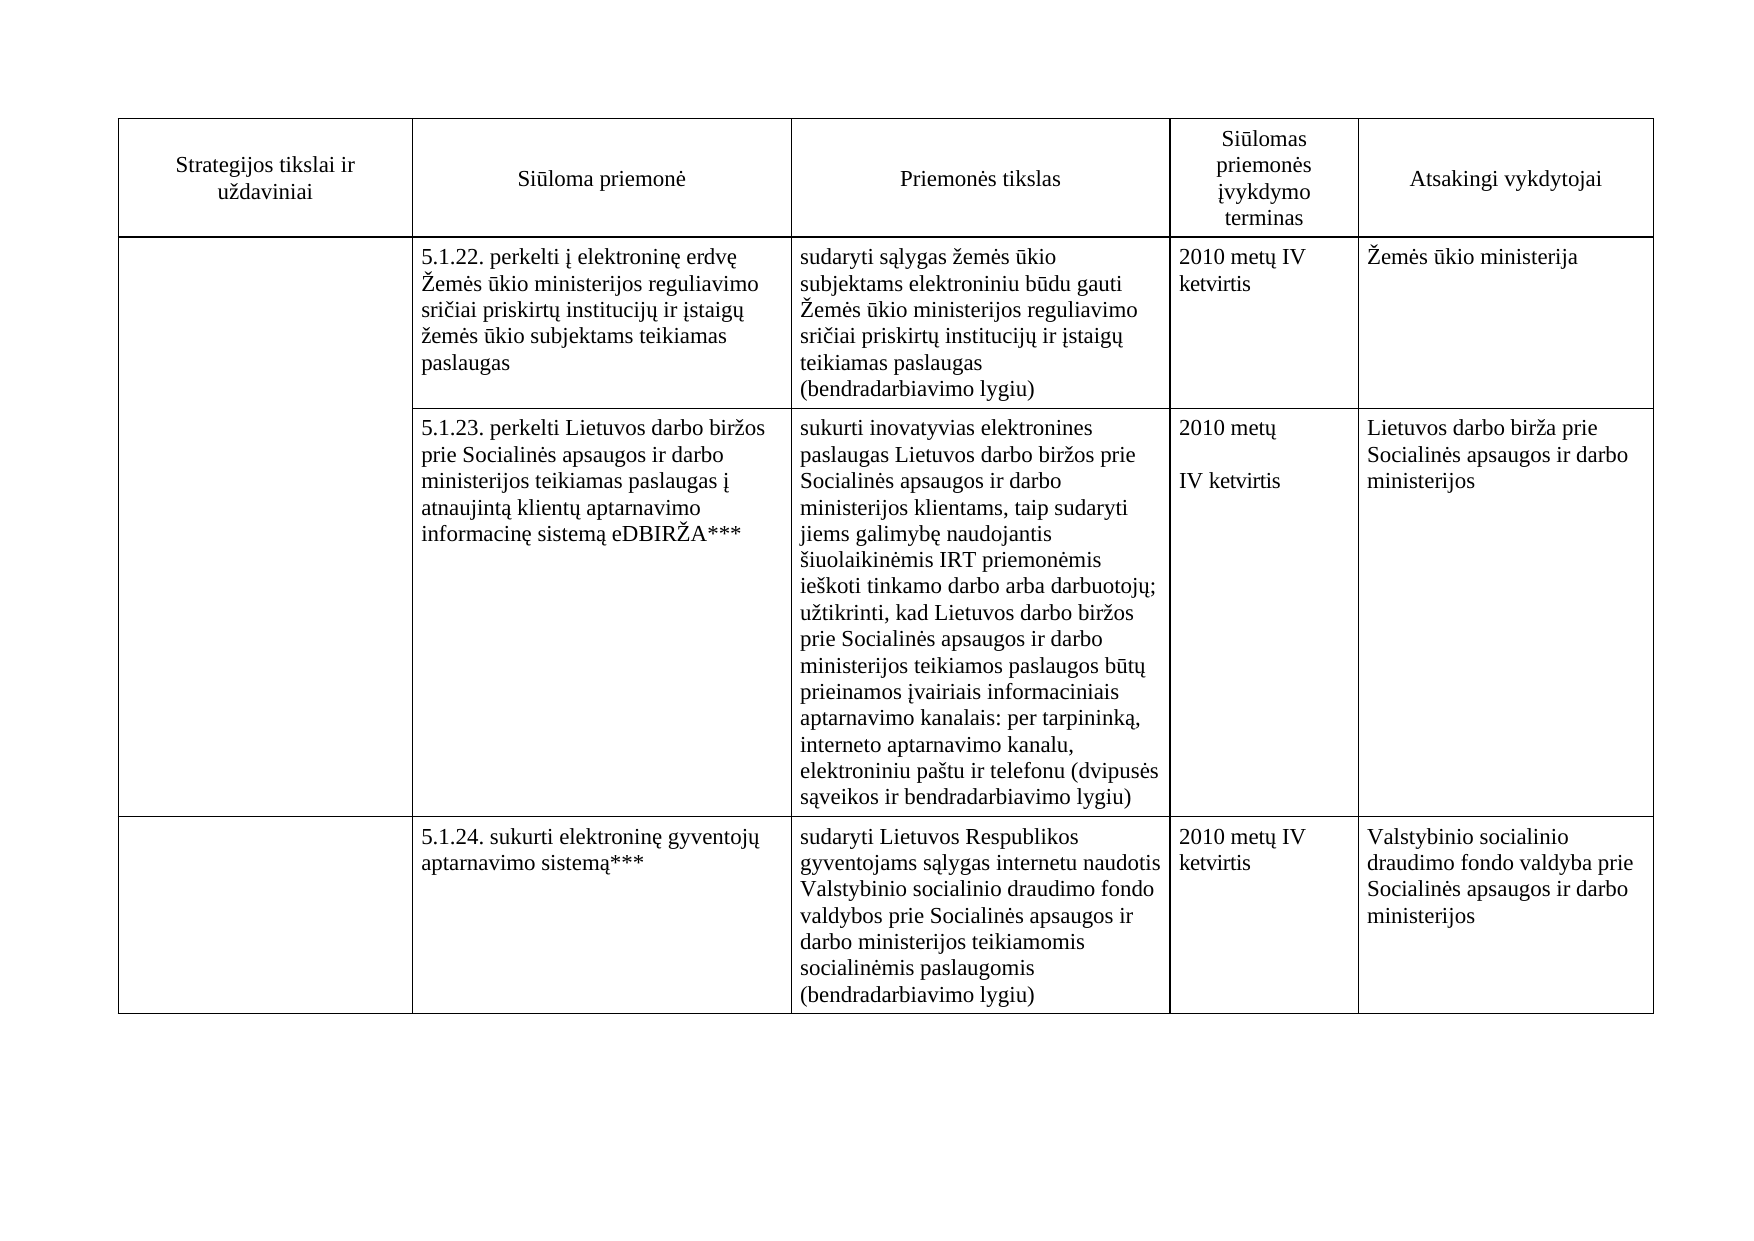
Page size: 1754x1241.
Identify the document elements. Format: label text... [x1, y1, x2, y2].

table_header Priemonės tikslas [792, 119, 1169, 236]
table_cell sudaryti Lietuvos Respublikos gyventojams sąlygas internetu naudotis Valstybinio socialinio draudimo fondo valdybos prie Socialinės apsaugos ir darbo ministerijos teikiamomis socialinėmis paslaugomis (bendradarbiavimo lygiu) [792, 817, 1169, 1013]
table_cell 5.1.22. perkelti į elektroninę erdvę Žemės ūkio ministerijos reguliavimo sričiai priskirtų institucijų ir įstaigų žemės ūkio subjektams teikiamas paslaugas [413, 238, 791, 407]
table_cell 2010 metų IV ketvirtis [1171, 409, 1358, 816]
table_header Siūlomas priemonės įvykdymo terminas [1171, 119, 1358, 236]
table_cell 5.1.24. sukurti elektroninę gyventojų aptarnavimo sistemą*** [413, 817, 791, 1013]
table_cell Valstybinio socialinio draudimo fondo valdyba prie Socialinės apsaugos ir darbo ministerijos [1359, 817, 1653, 1013]
table_cell 5.1.23. perkelti Lietuvos darbo biržos prie Socialinės apsaugos ir darbo ministerijos teikiamas paslaugas į atnaujintą klientų aptarnavimo informacinę sistemą eDBIRŽA*** [413, 409, 791, 816]
table_cell 2010 metų IV ketvirtis [1171, 238, 1358, 407]
table_cell [119, 817, 412, 1013]
table_header Strategijos tikslai ir uždaviniai [119, 119, 412, 236]
table_cell Lietuvos darbo birža prie Socialinės apsaugos ir darbo ministerijos [1359, 409, 1653, 816]
table_cell Žemės ūkio ministerija [1359, 238, 1653, 407]
table_header Siūloma priemonė [413, 119, 791, 236]
table_cell sukurti inovatyvias elektronines paslaugas Lietuvos darbo biržos prie Socialinės apsaugos ir darbo ministerijos klientams, taip sudaryti jiems galimybę naudojantis šiuolaikinėmis IRT priemonėmis ieškoti tinkamo darbo arba darbuotojų; užtikrinti, kad Lietuvos darbo biržos prie Socialinės apsaugos ir darbo ministerijos teikiamos paslaugos būtų prieinamos įvairiais informaciniais aptarnavimo kanalais: per tarpininką, interneto aptarnavimo kanalu, elektroniniu paštu ir telefonu (dvipusės sąveikos ir bendradarbiavimo lygiu) [792, 409, 1169, 816]
table_header Atsakingi vykdytojai [1359, 119, 1653, 236]
table_cell 2010 metų IV ketvirtis [1171, 817, 1358, 1013]
table_cell sudaryti sąlygas žemės ūkio subjektams elektroniniu būdu gauti Žemės ūkio ministerijos reguliavimo sričiai priskirtų institucijų ir įstaigų teikiamas paslaugas (bendradarbiavimo lygiu) [792, 238, 1169, 407]
table_cell [119, 238, 412, 816]
